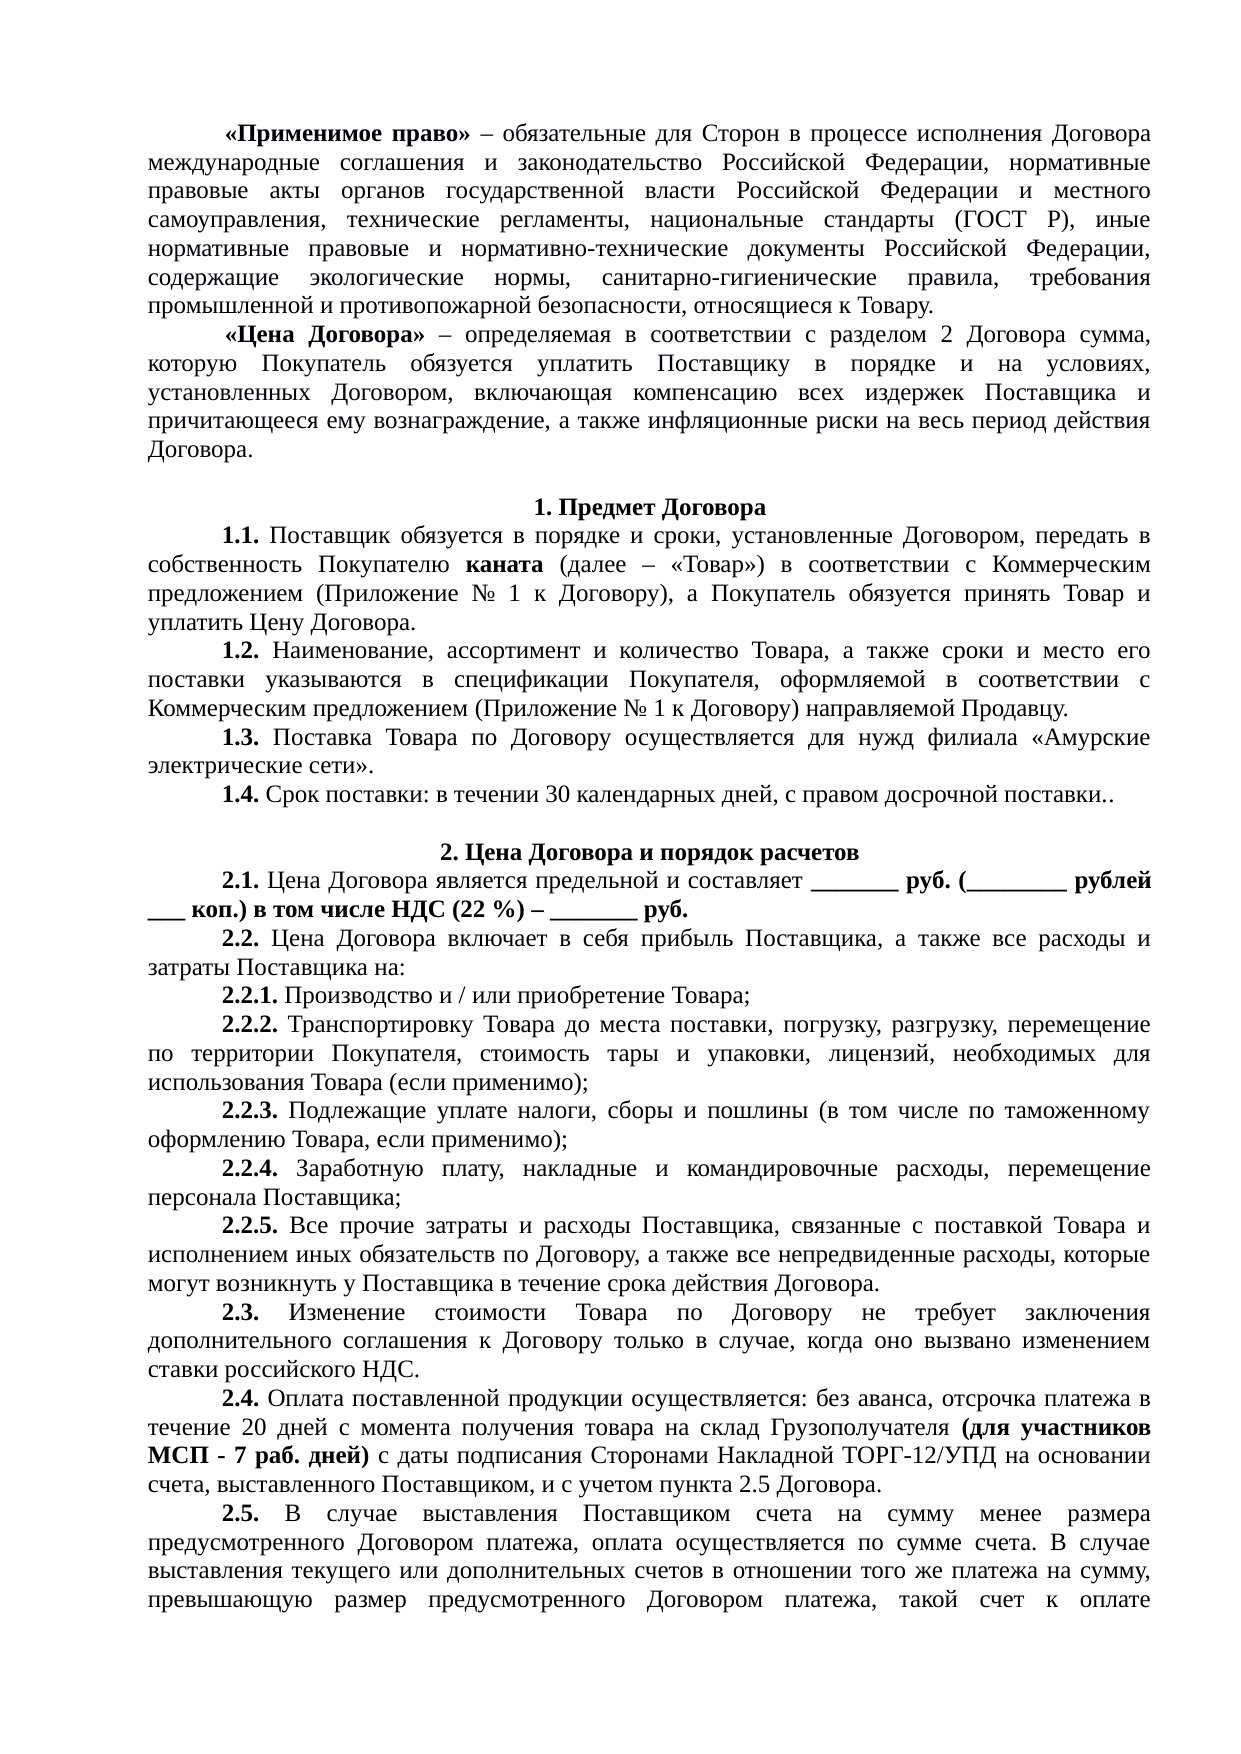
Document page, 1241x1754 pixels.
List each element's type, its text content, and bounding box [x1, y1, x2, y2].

text 2.2.4. Заработную плату, накладные и командировочные расходы, перемещение персонала Поставщика; [148, 1153, 1152, 1211]
text 1.1. Поставщик обязуется в порядке и сроки, установленные Договором, передать в собственность Покупателю каната (далее – «Товар») в соответствии с Коммерческим предложением (Приложение № 1 к Договору), а Покупатель обязуется принять Товар и уплатить Цену Договора. [148, 521, 1152, 636]
subtitle «Применимое право» – обязательные для Сторон в процессе исполнения Договора международные соглашения и законодательство Российской Федерации, нормативные правовые акты органов государственной власти Российской Федерации и местного самоуправления, технические регламенты, национальные стандарты (ГОСТ Р), иные нормативные правовые и нормативно-технические документы Российской Федерации, содержащие экологические нормы, санитарно-гигиенические правила, требования промышленной и противопожарной безопасности, относящиеся к Товару. [148, 118, 1152, 319]
list 2.2.2. Транспортировку Товара до места поставки, погрузку, разгрузку, перемещение по территории Покупателя, стоимость тары и упаковки, лицензий, необходимых для использования Товара (если применимо); [148, 1009, 1152, 1096]
text 2.2.3. Подлежащие уплате налоги, сборы и пошлины (в том числе по таможенному оформлению Товара, если применимо); [148, 1096, 1152, 1153]
list 2.5. В случае выставления Поставщиком счета на сумму менее размера предусмотренного Договором платежа, оплата осуществляется по сумме счета. В случае выставления текущего или дополнительных счетов в отношении того же платежа на сумму, превышающую размер предусмотренного Договором платежа, такой счет к оплате [148, 1498, 1152, 1613]
text 2.3. Изменение стоимости Товара по Договору не требует заключения дополнительного соглашения к Договору только в случае, когда оно вызвано изменением ставки российского НДС. [148, 1297, 1152, 1383]
text 1. Предмет Договора [148, 492, 1152, 521]
text 2.2. Цена Договора включает в себя прибыль Поставщика, а также все расходы и затраты Поставщика на: [148, 923, 1152, 981]
text 2.2.5. Все прочие затраты и расходы Поставщика, связанные с поставкой Товара и исполнением иных обязательств по Договору, а также все непредвиденные расходы, которые могут возникнуть у Поставщика в течение срока действия Договора. [148, 1211, 1152, 1297]
text 1.3. Поставка Товара по Договору осуществляется для нужд филиала «Амурские электрические сети». [148, 722, 1152, 779]
text 1.4. Срок поставки: в течении 30 календарных дней, с правом досрочной поставки.. [148, 779, 1152, 808]
text 1.2. Наименование, ассортимент и количество Товара, а также сроки и место его поставки указываются в спецификации Покупателя, оформляемой в соответствии с Коммерческим предложением (Приложение № 1 к Договору) направляемой Продавцу. [148, 636, 1152, 722]
subtitle «Цена Договора» – определяемая в соответствии с разделом 2 Договора сумма, которую Покупатель обязуется уплатить Поставщику в порядке и на условиях, установленных Договором, включающая компенсацию всех издержек Поставщика и причитающееся ему вознаграждение, а также инфляционные риски на весь период действия Договора. [148, 319, 1152, 463]
text 2. Цена Договора и порядок расчетов [148, 837, 1152, 866]
text 2.4. Оплата поставленной продукции осуществляется: без аванса, отсрочка платежа в течение 20 дней с момента получения товара на склад Грузополучателя (для участников МСП - 7 раб. дней) с даты подписания Сторонами Накладной ТОРГ-12/УПД на основании счета, выставленного Поставщиком, и с учетом пункта 2.5 Договора. [148, 1383, 1152, 1498]
text 2.1. Цена Договора является предельной и составляет _______ руб. (________ рублей ___ коп.) в том числе НДС (22 %) – _______ руб. [148, 866, 1152, 923]
text 2.2.1. Производство и / или приобретение Товара; [148, 981, 1152, 1009]
